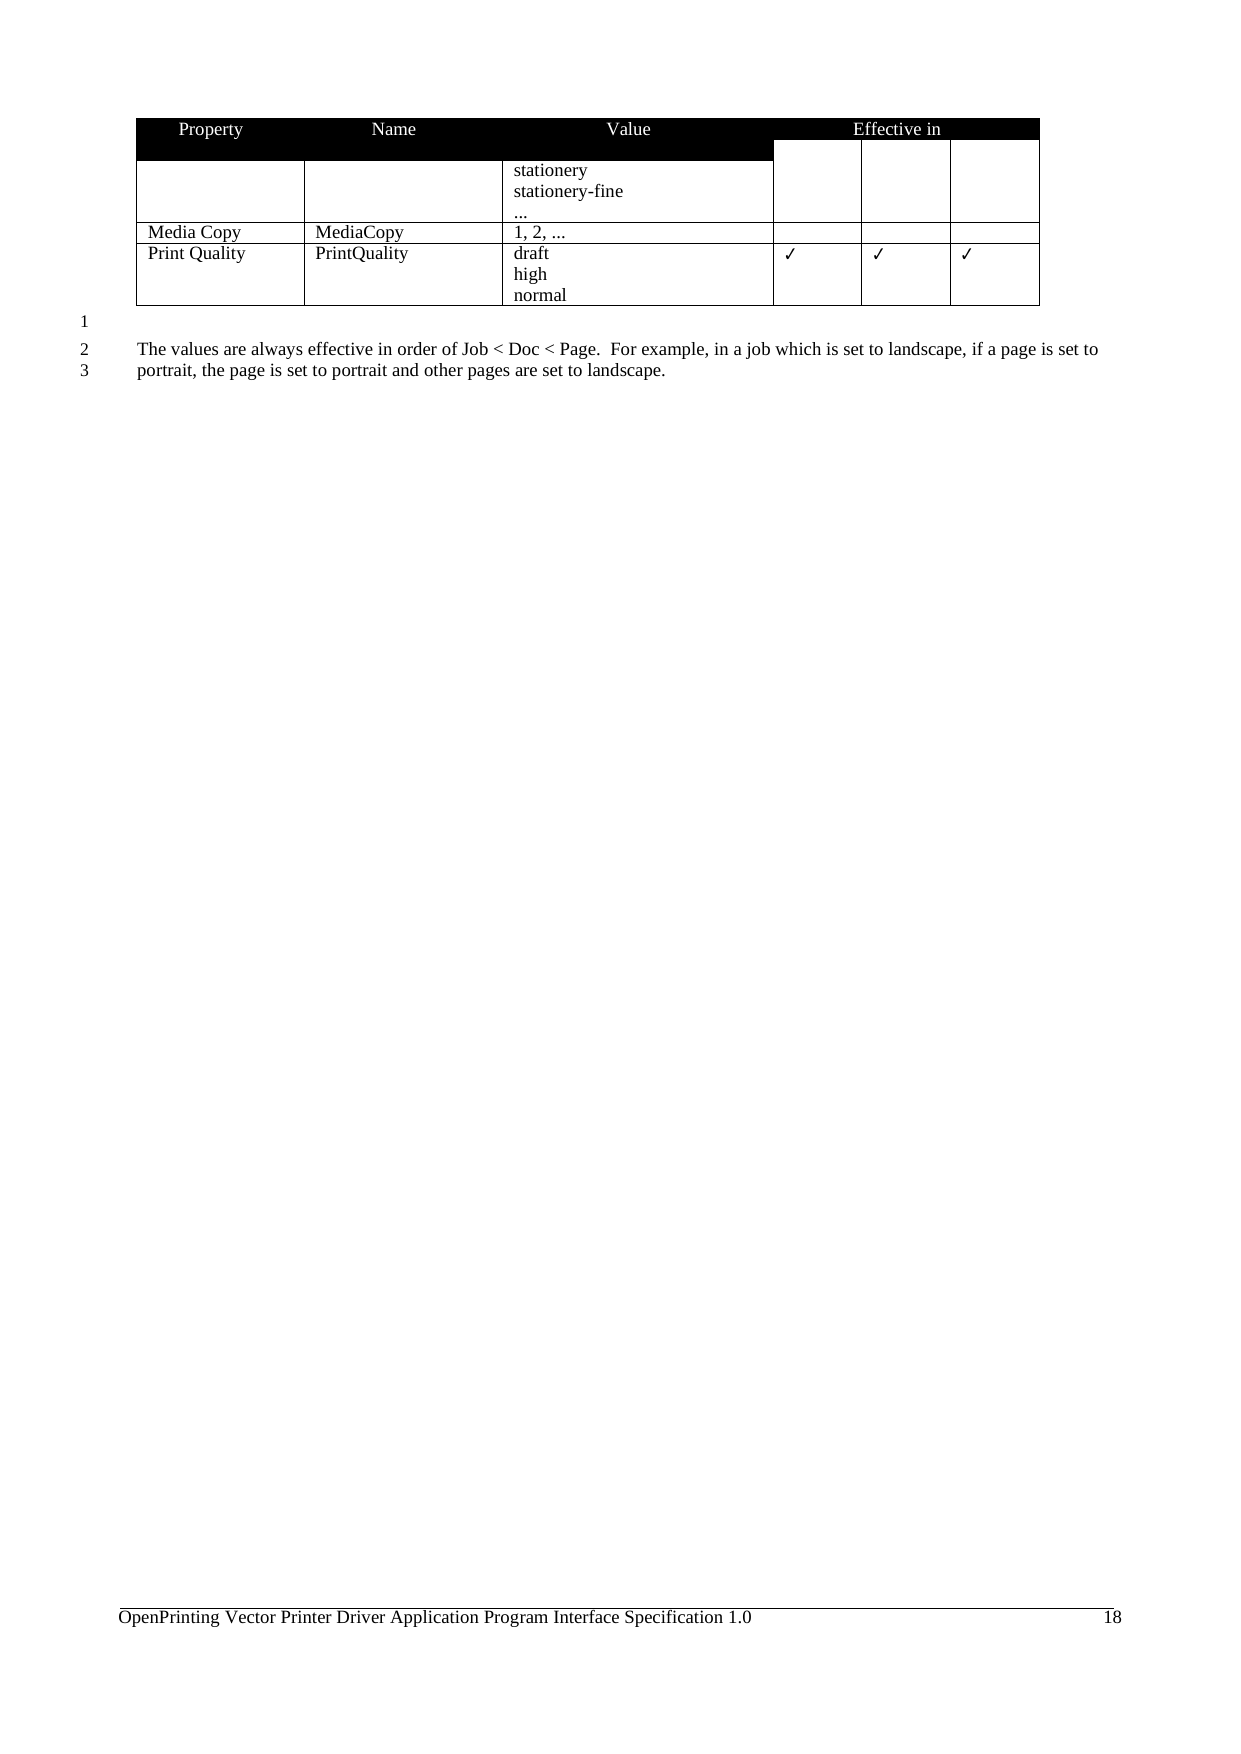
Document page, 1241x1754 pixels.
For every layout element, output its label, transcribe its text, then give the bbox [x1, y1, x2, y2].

table_cell [951, 140, 1039, 222]
table_cell Print Quality [137, 244, 304, 305]
table_cell [862, 223, 950, 243]
table_cell 1, 2, ... [503, 223, 773, 243]
text The values are always effective in order of Job < Doc < Page. For example, in a job which is set to landscape, if a page is set to portrait, the page is set to portrait and other pages are set to landscape. [137, 338, 1103, 380]
table_cell [862, 140, 950, 222]
table_cell draft high normal [503, 244, 773, 305]
table_header Property [137, 119, 304, 139]
table_cell PrintQuality [305, 244, 502, 305]
table_cell [137, 161, 304, 222]
table_cell [774, 223, 861, 243]
table_cell continuous [503, 139, 773, 160]
table_cell stationery stationery-fine ... [503, 161, 773, 222]
table_header Value [503, 119, 773, 139]
table_cell Media Copy [137, 223, 304, 243]
table_cell MediaCopy [305, 223, 502, 243]
table_header Effective in [774, 119, 1039, 139]
table_cell [137, 139, 304, 160]
table_cell ✔ [862, 244, 950, 305]
table_cell [951, 223, 1039, 243]
table_cell [305, 139, 502, 160]
table_cell ✔ [774, 244, 861, 305]
table_cell [774, 140, 861, 222]
table_cell [305, 161, 502, 222]
table_cell ✔ [951, 244, 1039, 305]
table_header Name [305, 119, 502, 139]
